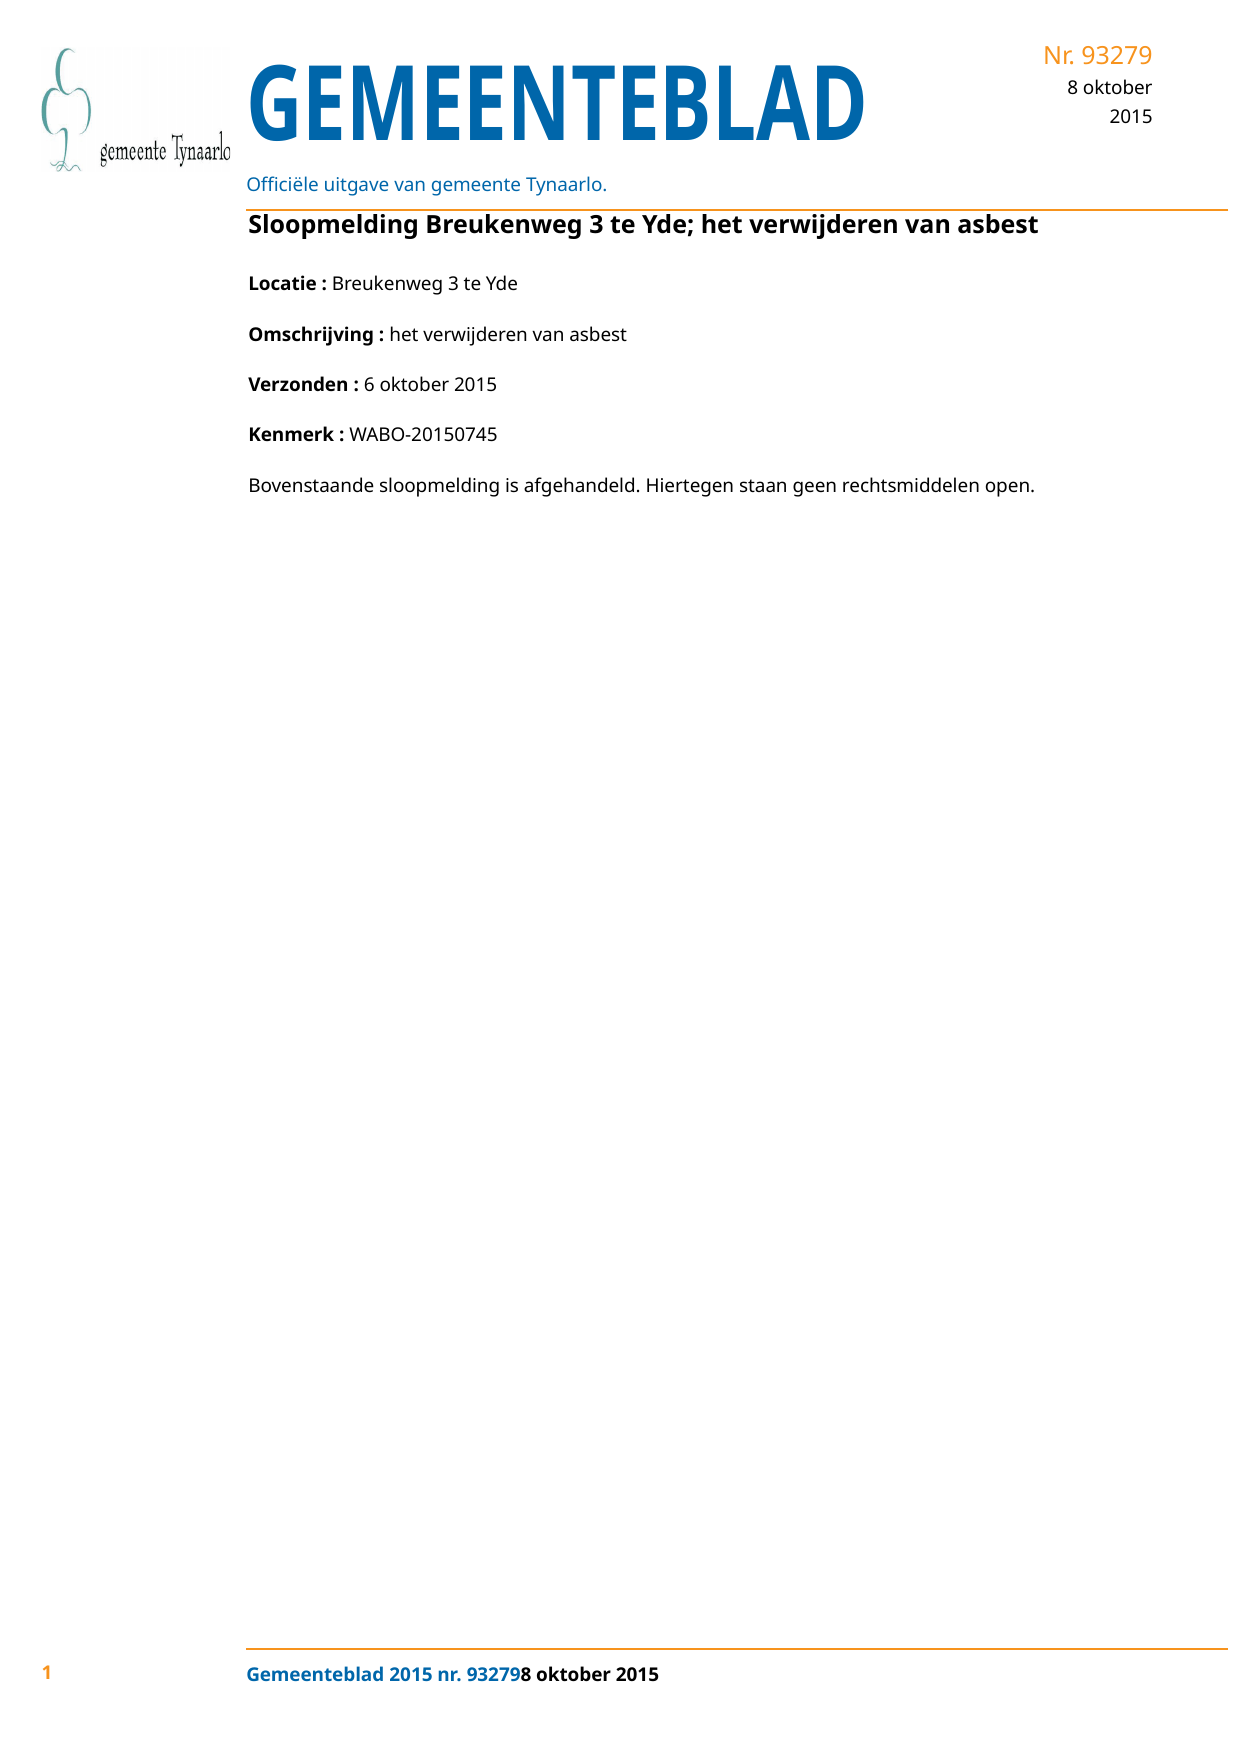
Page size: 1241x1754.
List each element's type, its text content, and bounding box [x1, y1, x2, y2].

text Sloopmelding Breukenweg 3 te Yde; het verwijderen van asbest [248, 211, 1152, 241]
text Kenmerk : WABO-20150745 [248, 422, 1152, 447]
text Bovenstaande sloopmelding is afgehandeld. Hiertegen staan geen rechtsmiddelen open. [248, 472, 1152, 498]
text Locatie : Breukenweg 3 te Yde [248, 270, 1152, 296]
picture [41, 47, 231, 172]
text Verzonden : 6 oktober 2015 [248, 371, 1152, 397]
text Omschrijving : het verwijderen van asbest [248, 321, 1152, 346]
